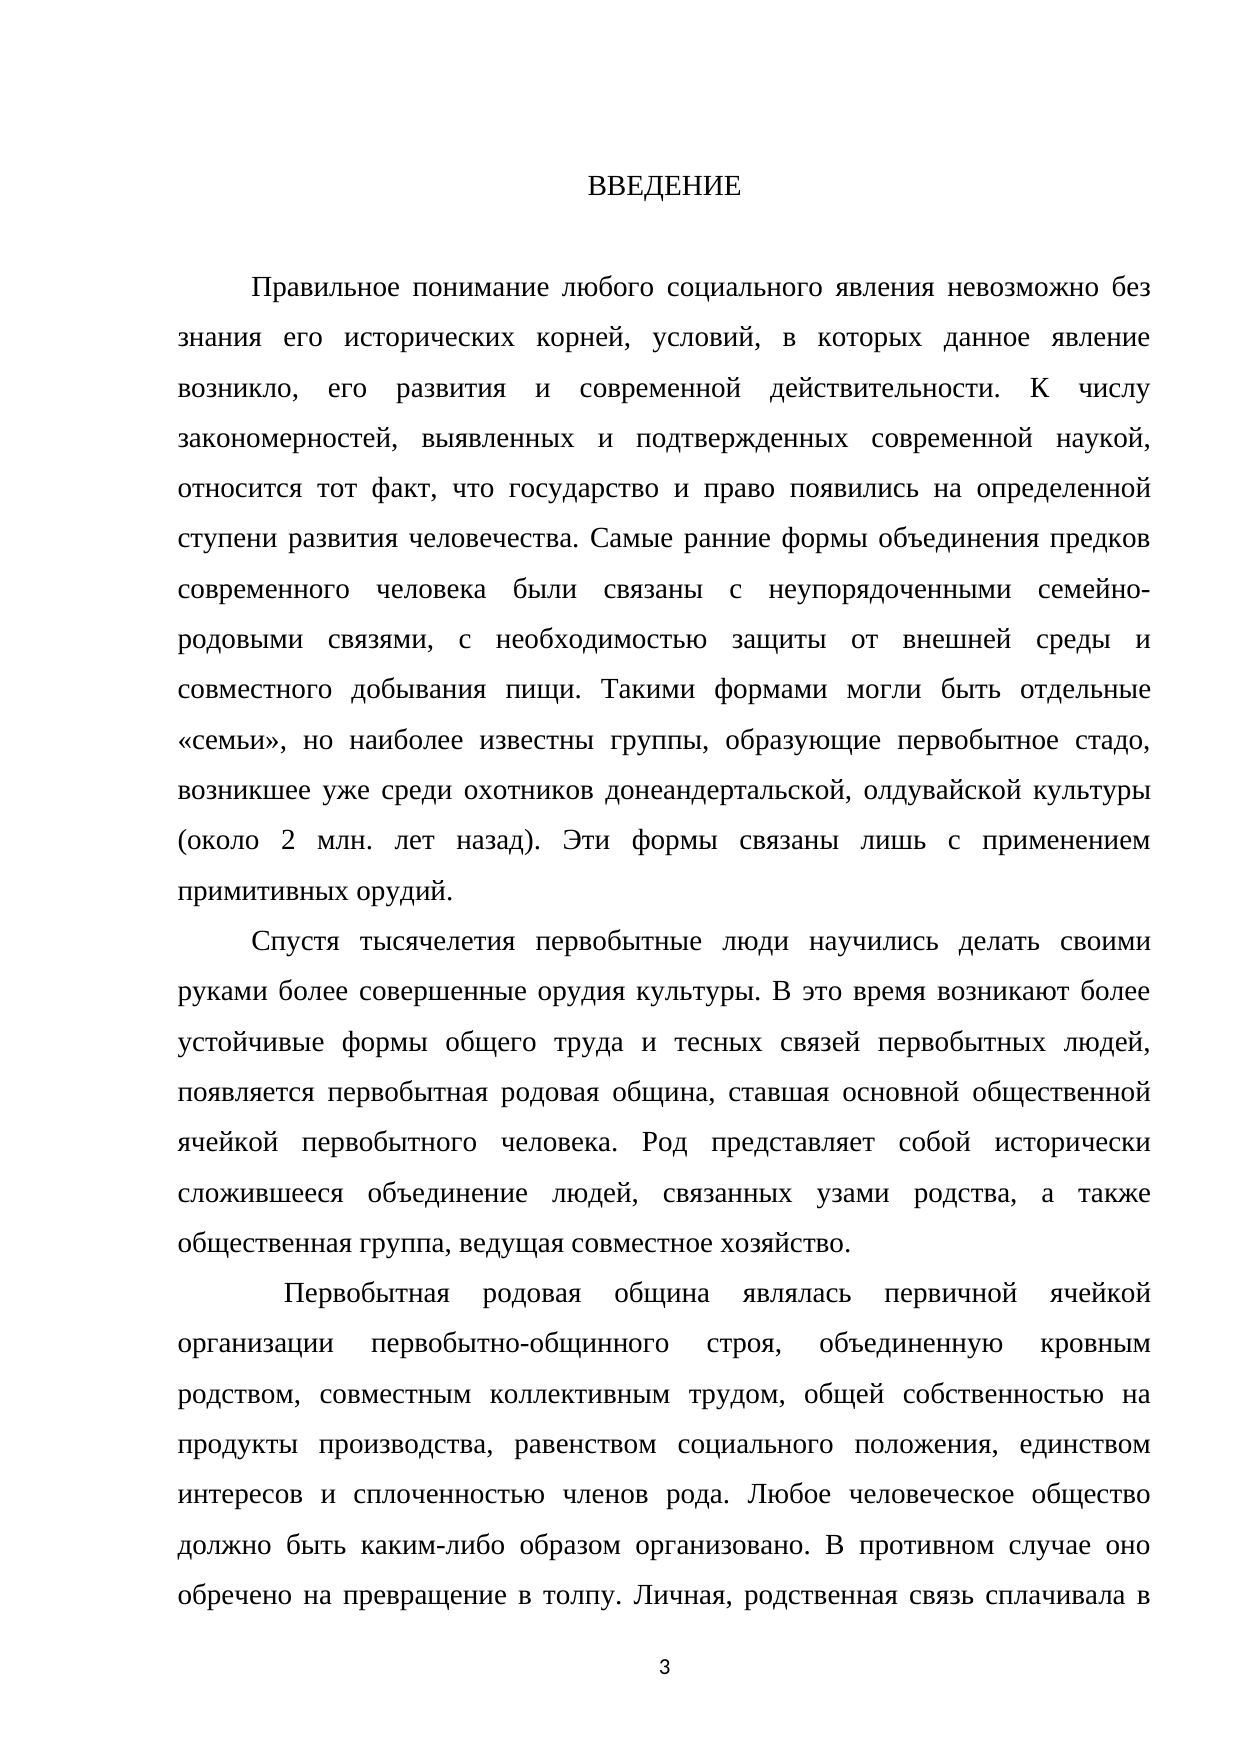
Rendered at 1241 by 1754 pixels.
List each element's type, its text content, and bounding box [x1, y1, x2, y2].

subtitle ВВЕДЕНИЕ [177, 168, 1152, 202]
text Первобытная родовая община являлась первичной ячейкой организации первобытно-общинного строя, объединенную кровным родством, совместным коллективным трудом, общей собственностью на продукты производства, равенством социального положения, единством интересов и сплоченностью членов рода. Любое человеческое общество должно быть каким-либо образом организовано. В противном случае оно обречено на превращение в толпу. Личная, родственная связь сплачивала в [177, 1275, 1152, 1611]
text Правильное понимание любого социального явления невозможно без знания его исторических корней, условий, в которых данное явление возникло, его развития и современной действительности. К числу закономерностей, выявленных и подтвержденных современной наукой, относится тот факт, что государство и право появились на определенной ступени развития человечества. Самые ранние формы объединения предков современного человека были связаны с неупорядоченными семейно-родовыми связями, с необходимостью защиты от внешней среды и совместного добывания пищи. Такими формами могли быть отдельные «семьи», но наиболее известны группы, образующие первобытное стадо, возникшее уже среди охотников донеандертальской, олдувайской культуры (около 2 млн. лет назад). Эти формы связаны лишь с применением примитивных орудий. [177, 269, 1152, 906]
text Спустя тысячелетия первобытные люди научились делать своими руками более совершенные орудия культуры. В это время возникают более устойчивые формы общего труда и тесных связей первобытных людей, появляется первобытная родовая община, ставшая основной общественной ячейкой первобытного человека. Род представляет собой исторически сложившееся объединение людей, связанных узами родства, а также общественная группа, ведущая совместное хозяйство. [177, 923, 1152, 1258]
